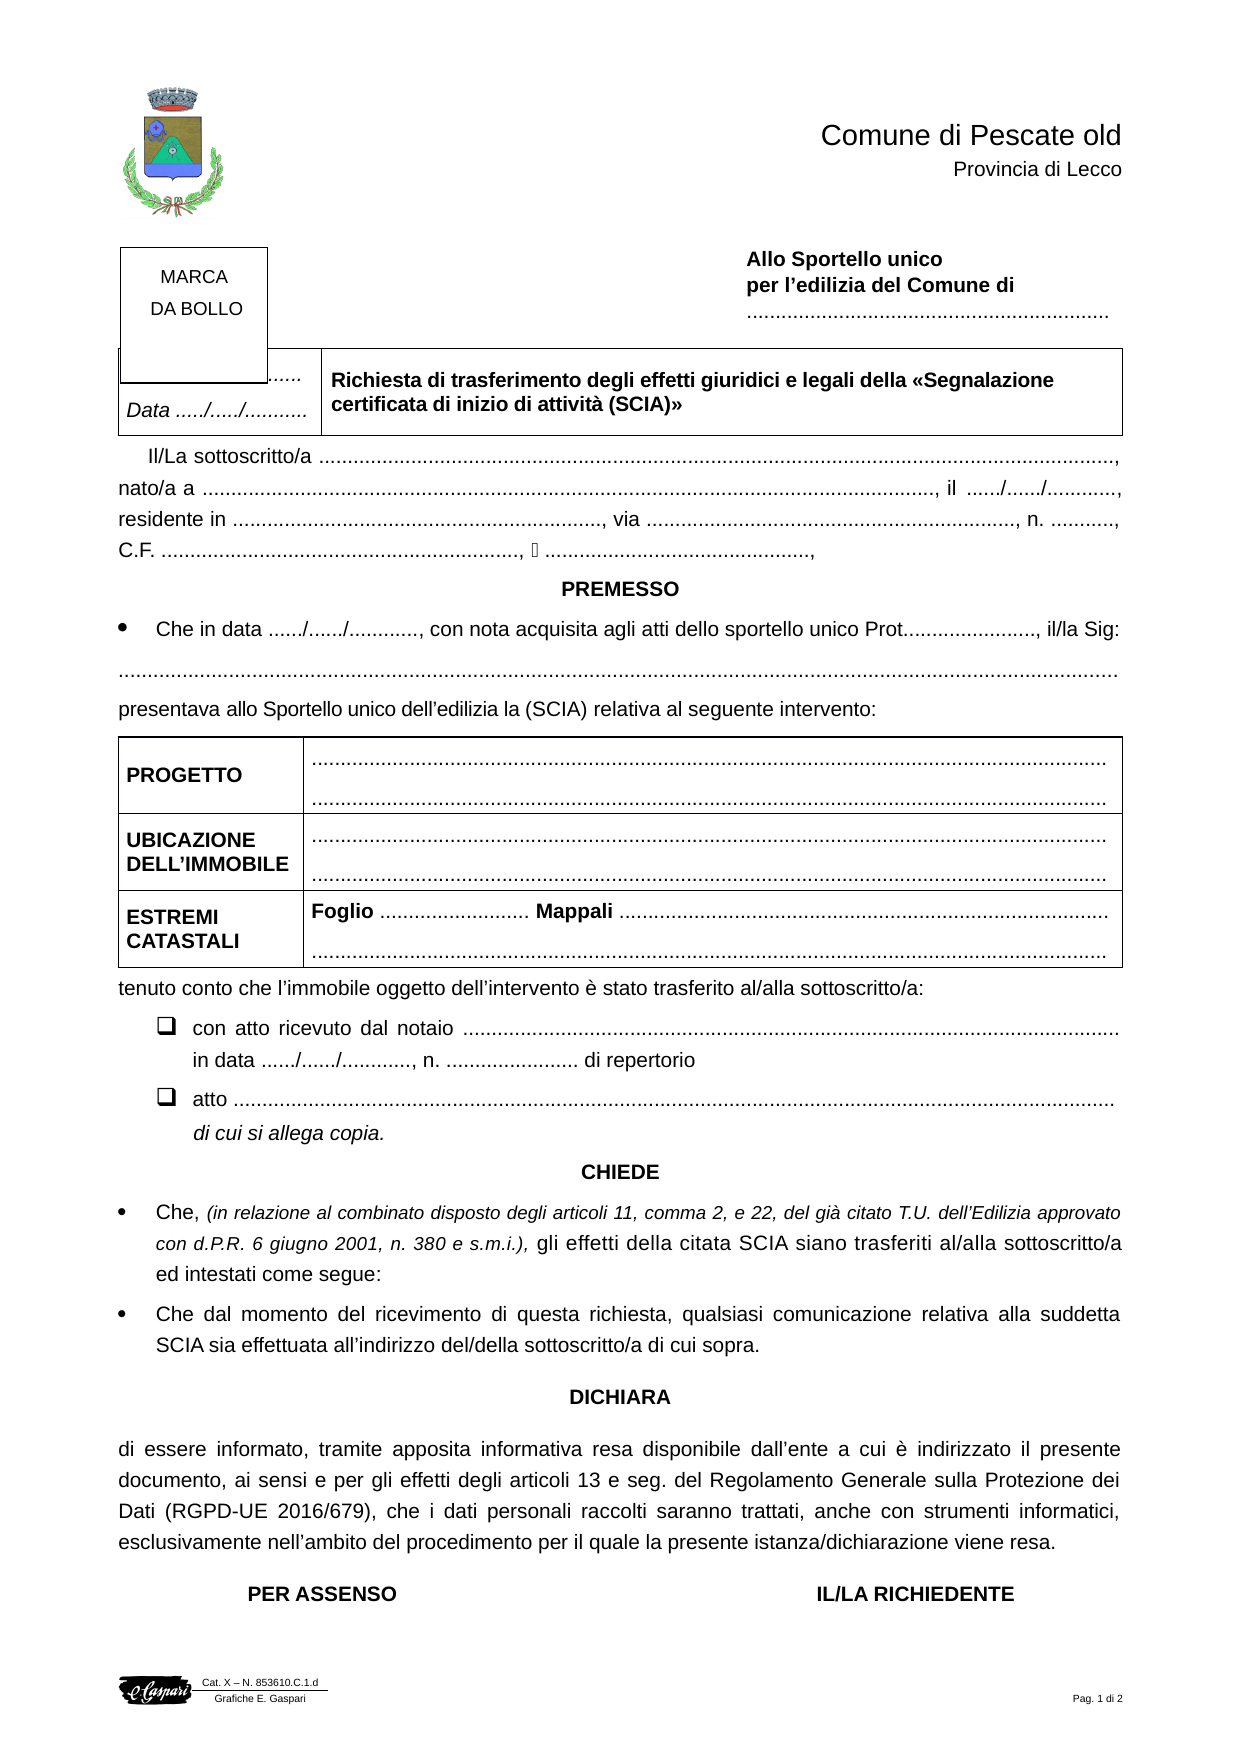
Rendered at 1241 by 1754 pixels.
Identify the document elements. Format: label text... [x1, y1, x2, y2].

picture [118, 1675, 192, 1705]
text Provincia di Lecco [224, 157, 1122, 181]
text Allo Sportello unico [268, 247, 1122, 271]
text tenuto conto che l’immobile oggetto dell’intervento è stato trasferito al/alla sottoscritto/a: [118, 976, 1122, 1000]
table_header .......................................................................................................................................... .......................................................................................................................................... [304, 738, 1122, 813]
table_cell ESTREMI CATASTALI [119, 891, 303, 967]
table_cell UBICAZIONE DELL’IMMOBILE [119, 814, 303, 890]
subtitle CHIEDE [118, 1160, 1122, 1184]
list Che dal momento del ricevimento di questa richiesta, qualsiasi comunicazione relativa alla suddetta SCIA sia effettuata all’indirizzo del/della sottoscritto/a di cui sopra. [118, 1301, 1122, 1357]
text Comune di Pescate old [224, 118, 1122, 152]
list Che, (in relazione al combinato disposto degli articoli 11, comma 2, e 22, del già citato T.U. dell’Edilizia approvato con d.P.R. 6 giugno 2001, n. 380 e s.m.i.), gli effetti della citata SCIA siano trasferiti al/alla sottoscritto/a ed intestati come segue: [118, 1199, 1122, 1286]
text di cui si allega copia. [193, 1121, 1122, 1144]
text PER ASSENSO IL/LA RICHIEDENTE [118, 1582, 1122, 1606]
table_header N. .......................... Data ...../...../........... [119, 349, 321, 435]
subtitle PREMESSO [118, 577, 1122, 601]
text  con atto ricevuto dal notaio .................................................................................................................. in data ....../....../............, n. ....................... di repertorio [155, 1016, 1122, 1072]
text ............................................................... [268, 299, 1122, 323]
picture [122, 87, 224, 219]
text DICHIARA [118, 1385, 1122, 1409]
text  atto ......................................................................................................................................................... [155, 1087, 1122, 1112]
table_cell .......................................................................................................................................... .......................................................................................................................................... [304, 814, 1122, 890]
table_header Richiesta di trasferimento degli effetti giuridici e legali della «Segnalazione certificata di inizio di attività (SCIA)» [322, 349, 1122, 435]
text presentava allo Sportello unico dell’edilizia la (SCIA) relativa al seguente intervento: [118, 697, 1122, 721]
text per l’edilizia del Comune di [268, 273, 1122, 297]
table_cell Foglio .......................... Mappali ..................................................................................... .......................................................................................................................................... [304, 891, 1122, 967]
table_header PROGETTO [119, 738, 303, 813]
list Che in data ....../....../............, con nota acquisita agli atti dello sportello unico Prot......................., il/la Sig: [118, 617, 1122, 642]
text Il/La sottoscritto/a .........................................................................................................................................., nato/a a ..............................................................................................................................., il ....../....../............, residente in ................................................................, via ................................................................, n. ..........., C.F. ..............................................................,  .............................................., [118, 444, 1122, 562]
text di essere informato, tramite apposita informativa resa disponibile dall’ente a cui è indirizzato il presente documento, ai sensi e per gli effetti degli articoli 13 e seg. del Regolamento Generale sulla Protezione dei Dati (RGPD-UE 2016/679), che i dati personali raccolti saranno trattati, anche con strumenti informatici, esclusivamente nell’ambito del procedimento per il quale la presente istanza/dichiarazione viene resa. [118, 1437, 1122, 1554]
